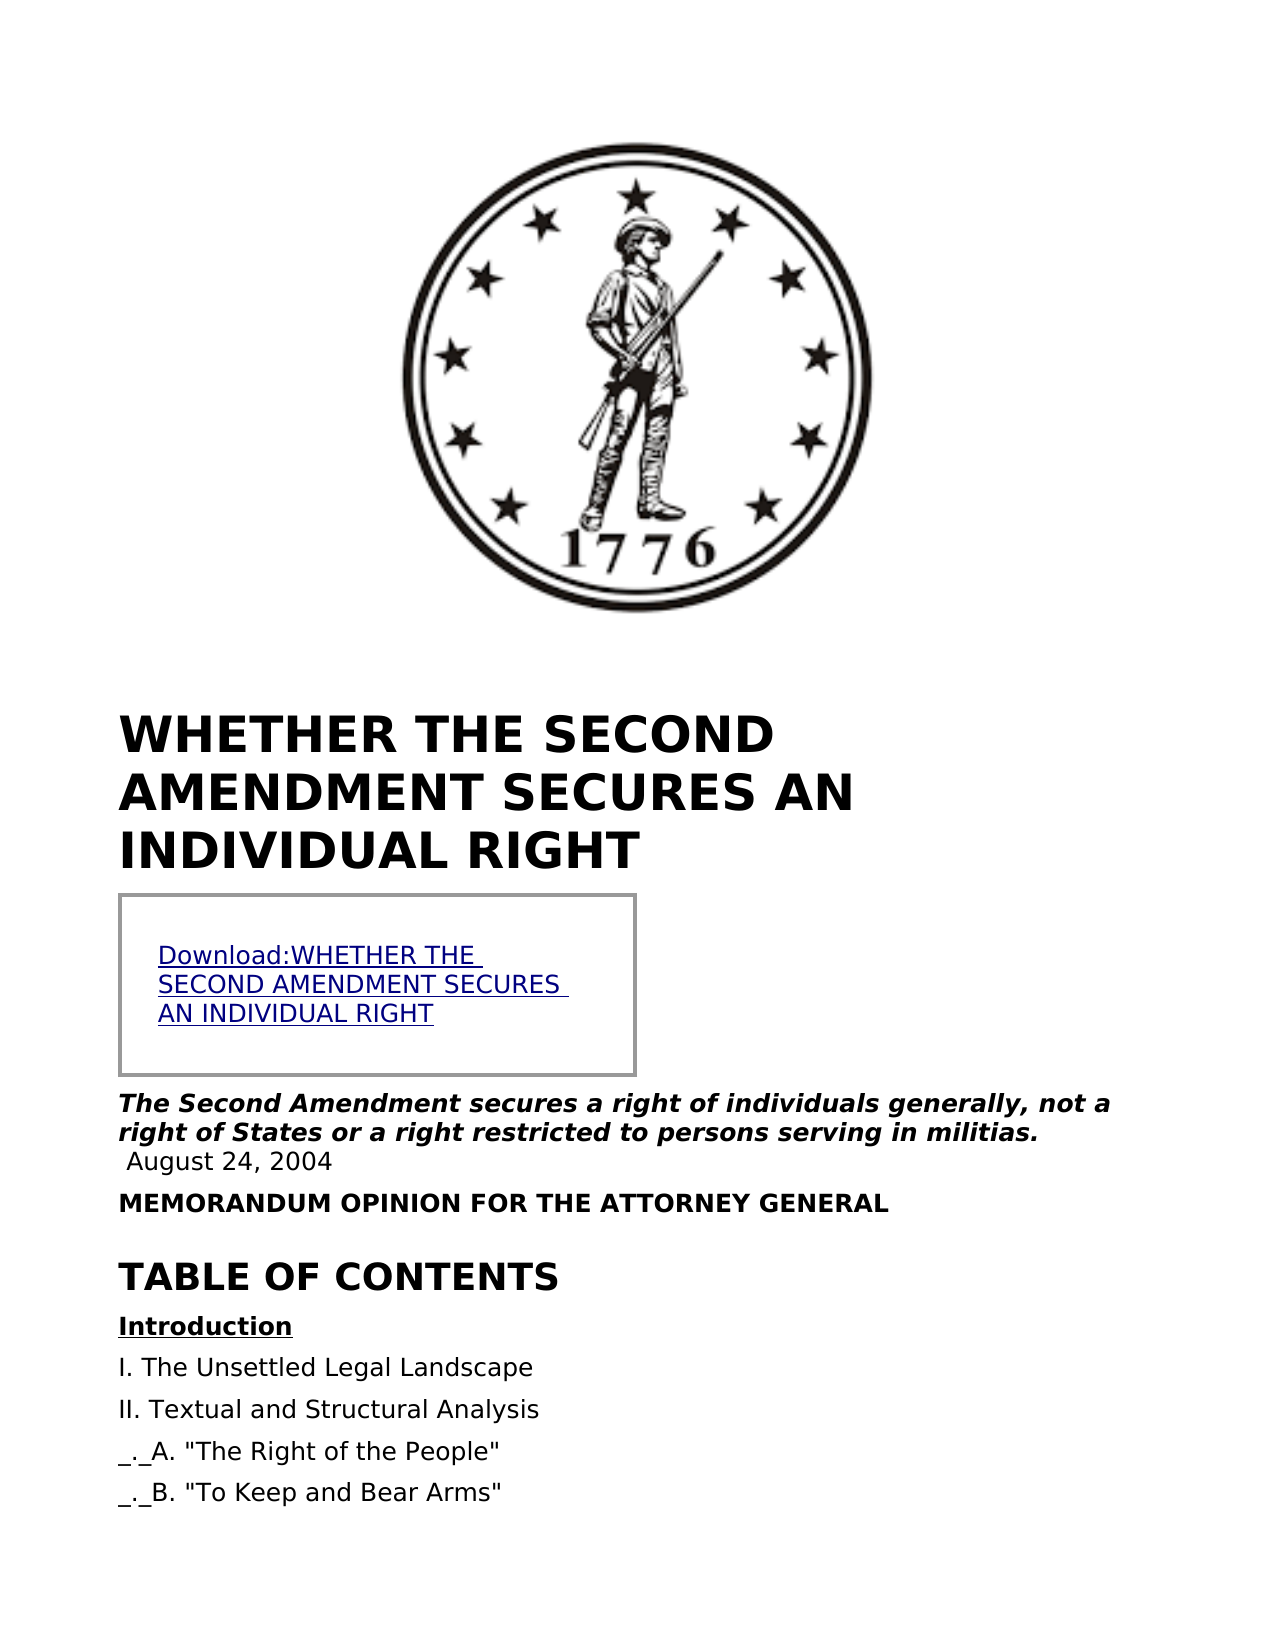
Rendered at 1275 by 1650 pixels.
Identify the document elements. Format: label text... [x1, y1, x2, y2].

text II. Textual and Structural Analysis [118, 1395, 1157, 1424]
text The Second Amendment secures a right of individuals generally, not a right of States or a right restricted to persons serving in militias. August 24, 2004 [118, 893, 1157, 1177]
text I. The Unsettled Legal Landscape [118, 1353, 1157, 1383]
picture [325, 118, 951, 639]
text _._A. "The Right of the People" [118, 1437, 1157, 1466]
text _._B. "To Keep and Bear Arms" [118, 1478, 1157, 1508]
subtitle TABLE OF CONTENTS [118, 1256, 1157, 1299]
subtitle WHETHER THE SECOND AMENDMENT SECURES AN INDIVIDUAL RIGHT [118, 706, 1157, 880]
text Introduction [118, 1312, 1157, 1341]
text MEMORANDUM OPINION FOR THE ATTORNEY GENERAL [118, 1189, 1157, 1218]
table_header Download:WHETHER THE SECOND AMENDMENT SECURES AN INDIVIDUAL RIGHT [122, 906, 624, 1064]
